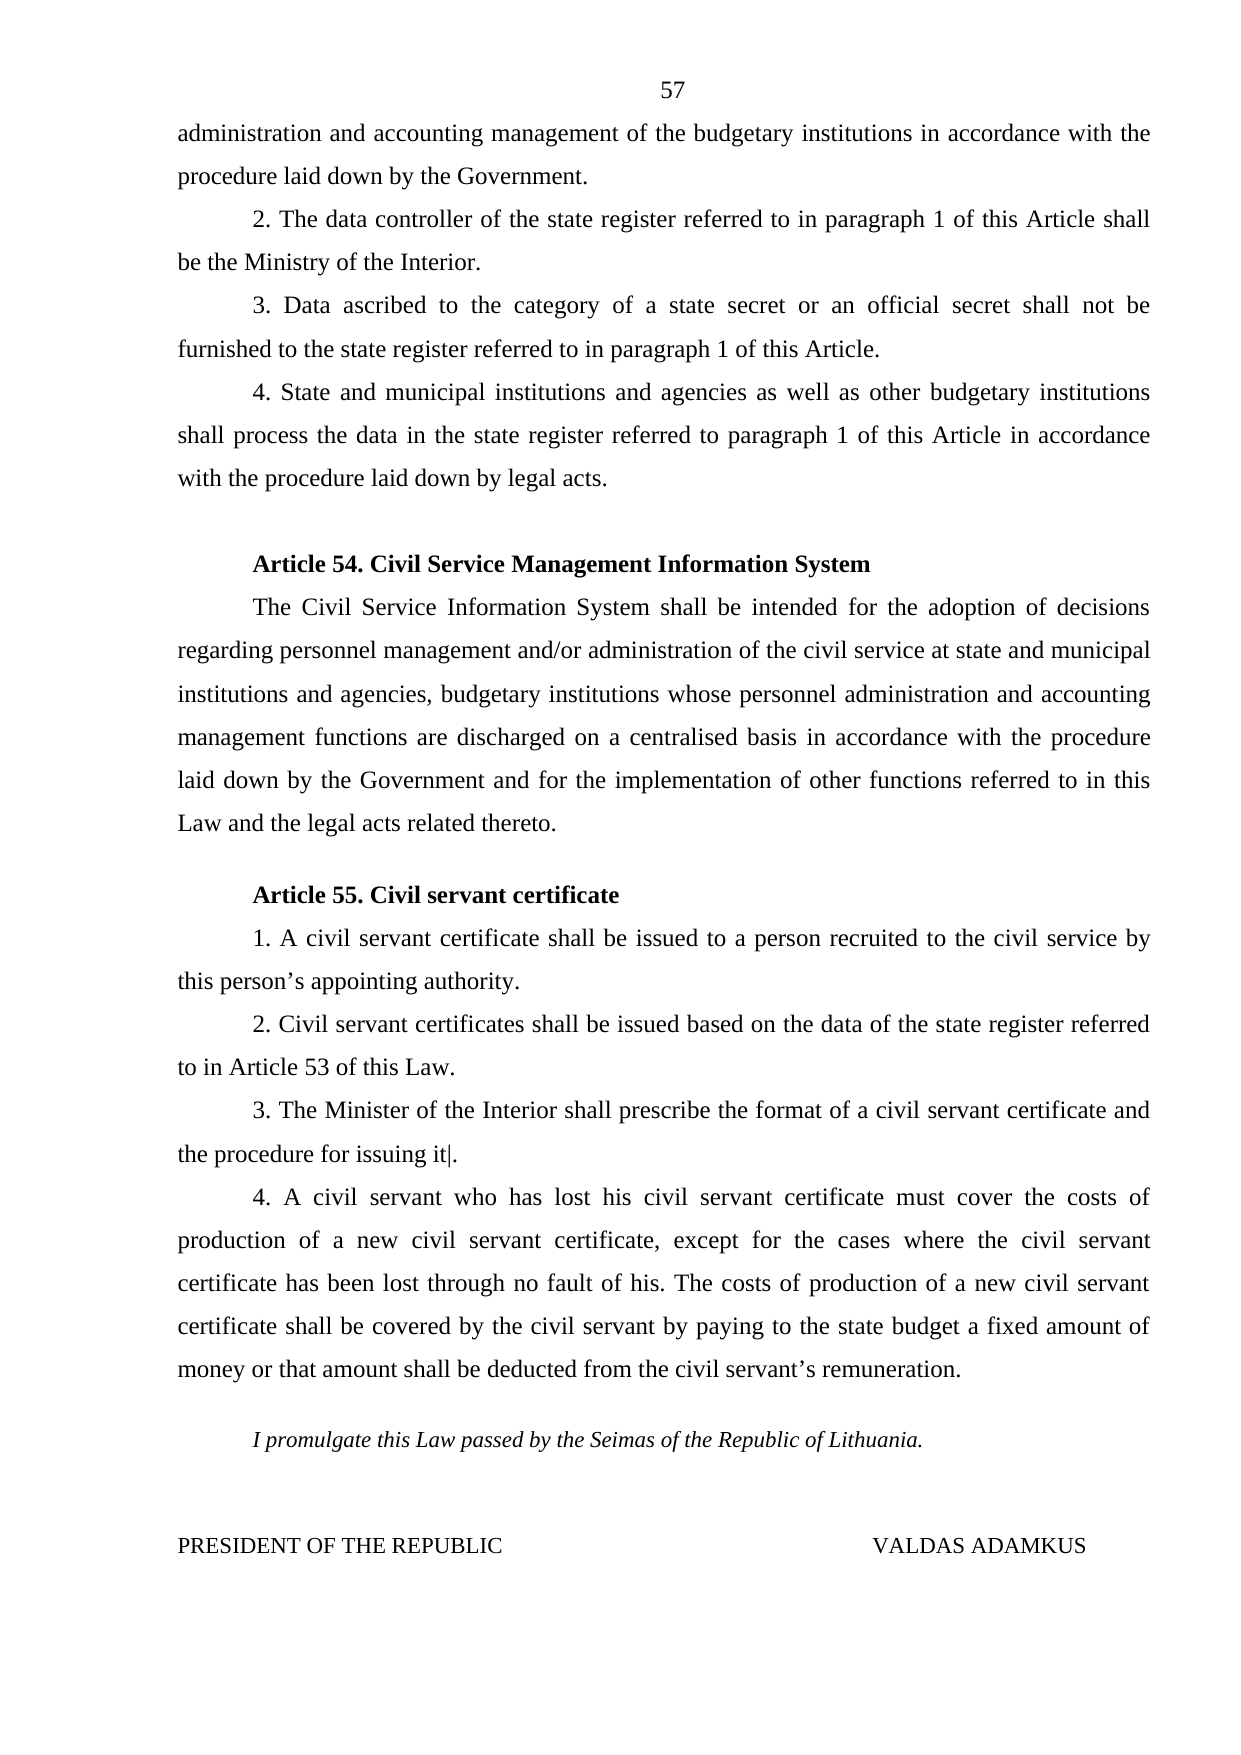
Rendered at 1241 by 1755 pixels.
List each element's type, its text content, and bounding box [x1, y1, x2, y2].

text 4. State and municipal institutions and agencies as well as other budgetary institutions shall process the data in the state register referred to paragraph 1 of this Article in accordance with the procedure laid down by legal acts. [177, 377, 1152, 492]
text 3. The Minister of the Interior shall prescribe the format of a civil servant certificate and the procedure for issuing it|. [177, 1096, 1152, 1167]
text administration and accounting management of the budgetary institutions in accordance with the procedure laid down by the Government. [177, 118, 1152, 190]
text The Civil Service Information System shall be intended for the adoption of decisions regarding personnel management and/or administration of the civil service at state and municipal institutions and agencies, budgetary institutions whose personnel administration and accounting management functions are discharged on a centralised basis in accordance with the procedure laid down by the Government and for the implementation of other functions referred to in this Law and the legal acts related thereto. [177, 592, 1152, 837]
text 1. A civil servant certificate shall be issued to a person recruited to the civil service by this person’s appointing authority. [177, 923, 1152, 995]
text 2. Civil servant certificates shall be issued based on the data of the state register referred to in Article 53 of this Law. [177, 1009, 1152, 1081]
text 3. Data ascribed to the category of a state secret or an official secret shall not be furnished to the state register referred to in paragraph 1 of this Article. [177, 291, 1152, 362]
text PRESIDENT OF THE REPUBLIC VALDAS ADAMKUS [177, 1532, 1157, 1558]
text 2. The data controller of the state register referred to in paragraph 1 of this Article shall be the Ministry of the Interior. [177, 204, 1152, 276]
text 4. A civil servant who has lost his civil servant certificate must cover the costs of production of a new civil servant certificate, except for the cases where the civil servant certificate has been lost through no fault of his. The costs of production of a new civil servant certificate shall be covered by the civil servant by paying to the state budget a fixed amount of money or that amount shall be deducted from the civil servant’s remuneration. [177, 1182, 1152, 1383]
text I promulgate this Law passed by the Seimas of the Republic of Lithuania. [177, 1426, 1157, 1453]
text Article 54. Civil Service Management Information System [177, 549, 1152, 578]
text Article 55. Civil servant certificate [177, 880, 1152, 909]
